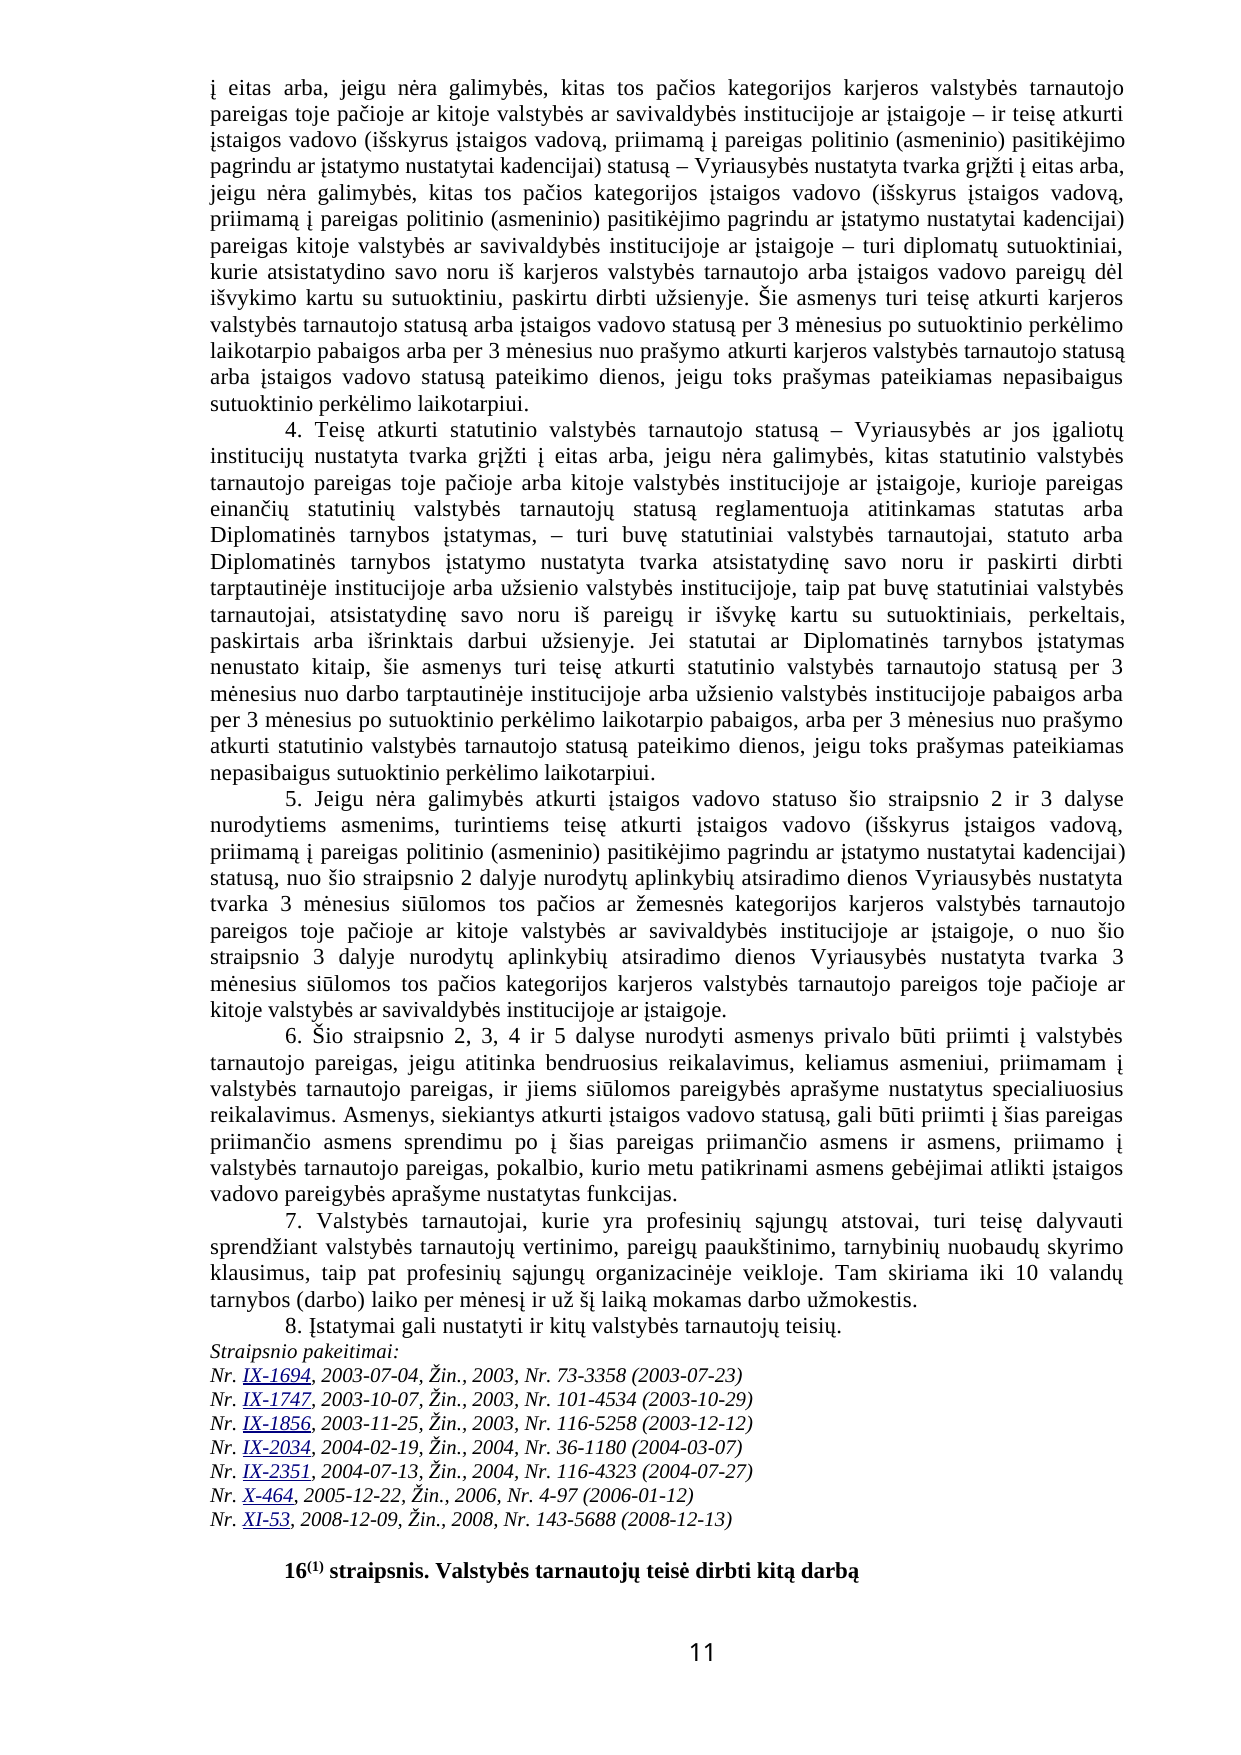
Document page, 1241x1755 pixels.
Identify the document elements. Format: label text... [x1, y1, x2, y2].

text Nr. X-464, 2005-12-22, Žin., 2006, Nr. 4-97 (2006-01-12) [210, 1483, 1120, 1507]
text Nr. IX-2351, 2004-07-13, Žin., 2004, Nr. 116-4323 (2004-07-27) [210, 1459, 1120, 1483]
text Nr. XI-53, 2008-12-09, Žin., 2008, Nr. 143-5688 (2008-12-13) [210, 1507, 1120, 1531]
text 5. Jeigu nėra galimybės atkurti įstaigos vadovo statuso šio straipsnio 2 ir 3 dalyse nurodytiems asmenims, turintiems teisę atkurti įstaigos vadovo (išskyrus įstaigos vadovą, priimamą į pareigas politinio (asmeninio) pasitikėjimo pagrindu ar įstatymo nustatytai kadencijai) statusą, nuo šio straipsnio 2 dalyje nurodytų aplinkybių atsiradimo dienos Vyriausybės nustatyta tvarka 3 mėnesius siūlomos tos pačios ar žemesnės kategorijos karjeros valstybės tarnautojo pareigos toje pačioje ar kitoje valstybės ar savivaldybės institucijoje ar įstaigoje, o nuo šio straipsnio 3 dalyje nurodytų aplinkybių atsiradimo dienos Vyriausybės nustatyta tvarka 3 mėnesius siūlomos tos pačios kategorijos karjeros valstybės tarnautojo pareigos toje pačioje ar kitoje valstybės ar savivaldybės institucijoje ar įstaigoje. [210, 785, 1126, 1022]
text 8. Įstatymai gali nustatyti ir kitų valstybės tarnautojų teisių. [210, 1312, 1126, 1338]
text Nr. IX-1694, 2003-07-04, Žin., 2003, Nr. 73-3358 (2003-07-23) [210, 1363, 1120, 1387]
text 16(1) straipsnis. Valstybės tarnautojų teisė dirbti kitą darbą [210, 1557, 1120, 1584]
text 6. Šio straipsnio 2, 3, 4 ir 5 dalyse nurodyti asmenys privalo būti priimti į valstybės tarnautojo pareigas, jeigu atitinka bendruosius reikalavimus, keliamus asmeniui, priimamam į valstybės tarnautojo pareigas, ir jiems siūlomos pareigybės aprašyme nustatytus specialiuosius reikalavimus. Asmenys, siekiantys atkurti įstaigos vadovo statusą, gali būti priimti į šias pareigas priimančio asmens sprendimu po į šias pareigas priimančio asmens ir asmens, priimamo į valstybės tarnautojo pareigas, pokalbio, kurio metu patikrinami asmens gebėjimai atlikti įstaigos vadovo pareigybės aprašyme nustatytas funkcijas. [210, 1022, 1126, 1207]
text 4. Teisę atkurti statutinio valstybės tarnautojo statusą – Vyriausybės ar jos įgaliotų institucijų nustatyta tvarka grįžti į eitas arba, jeigu nėra galimybės, kitas statutinio valstybės tarnautojo pareigas toje pačioje arba kitoje valstybės institucijoje ar įstaigoje, kurioje pareigas einančių statutinių valstybės tarnautojų statusą reglamentuoja atitinkamas statutas arba Diplomatinės tarnybos įstatymas, – turi buvę statutiniai valstybės tarnautojai, statuto arba Diplomatinės tarnybos įstatymo nustatyta tvarka atsistatydinę savo noru ir paskirti dirbti tarptautinėje institucijoje arba užsienio valstybės institucijoje, taip pat buvę statutiniai valstybės tarnautojai, atsistatydinę savo noru iš pareigų ir išvykę kartu su sutuoktiniais, perkeltais, paskirtais arba išrinktais darbui užsienyje. Jei statutai ar Diplomatinės tarnybos įstatymas nenustato kitaip, šie asmenys turi teisę atkurti statutinio valstybės tarnautojo statusą per 3 mėnesius nuo darbo tarptautinėje institucijoje arba užsienio valstybės institucijoje pabaigos arba per 3 mėnesius po sutuoktinio perkėlimo laikotarpio pabaigos, arba per 3 mėnesius nuo prašymo atkurti statutinio valstybės tarnautojo statusą pateikimo dienos, jeigu toks prašymas pateikiamas nepasibaigus sutuoktinio perkėlimo laikotarpiui. [210, 416, 1126, 785]
text Nr. IX-2034, 2004-02-19, Žin., 2004, Nr. 36-1180 (2004-03-07) [210, 1435, 1120, 1459]
text Straipsnio pakeitimai: [210, 1338, 1126, 1363]
text į eitas arba, jeigu nėra galimybės, kitas tos pačios kategorijos karjeros valstybės tarnautojo pareigas toje pačioje ar kitoje valstybės ar savivaldybės institucijoje ar įstaigoje – ir teisę atkurti įstaigos vadovo (išskyrus įstaigos vadovą, priimamą į pareigas politinio (asmeninio) pasitikėjimo pagrindu ar įstatymo nustatytai kadencijai) statusą – Vyriausybės nustatyta tvarka grįžti į eitas arba, jeigu nėra galimybės, kitas tos pačios kategorijos įstaigos vadovo (išskyrus įstaigos vadovą, priimamą į pareigas politinio (asmeninio) pasitikėjimo pagrindu ar įstatymo nustatytai kadencijai) pareigas kitoje valstybės ar savivaldybės institucijoje ar įstaigoje – turi diplomatų sutuoktiniai, kurie atsistatydino savo noru iš karjeros valstybės tarnautojo arba įstaigos vadovo pareigų dėl išvykimo kartu su sutuoktiniu, paskirtu dirbti užsienyje. Šie asmenys turi teisę atkurti karjeros valstybės tarnautojo statusą arba įstaigos vadovo statusą per 3 mėnesius po sutuoktinio perkėlimo laikotarpio pabaigos arba per 3 mėnesius nuo prašymo atkurti karjeros valstybės tarnautojo statusą arba įstaigos vadovo statusą pateikimo dienos, jeigu toks prašymas pateikiamas nepasibaigus sutuoktinio perkėlimo laikotarpiui. [210, 73, 1126, 416]
text Nr. IX-1856, 2003-11-25, Žin., 2003, Nr. 116-5258 (2003-12-12) [210, 1411, 1120, 1435]
text Nr. IX-1747, 2003-10-07, Žin., 2003, Nr. 101-4534 (2003-10-29) [210, 1387, 1120, 1411]
text 7. Valstybės tarnautojai, kurie yra profesinių sąjungų atstovai, turi teisę dalyvauti sprendžiant valstybės tarnautojų vertinimo, pareigų paaukštinimo, tarnybinių nuobaudų skyrimo klausimus, taip pat profesinių sąjungų organizacinėje veikloje. Tam skiriama iki 10 valandų tarnybos (darbo) laiko per mėnesį ir už šį laiką mokamas darbo užmokestis. [210, 1207, 1126, 1312]
